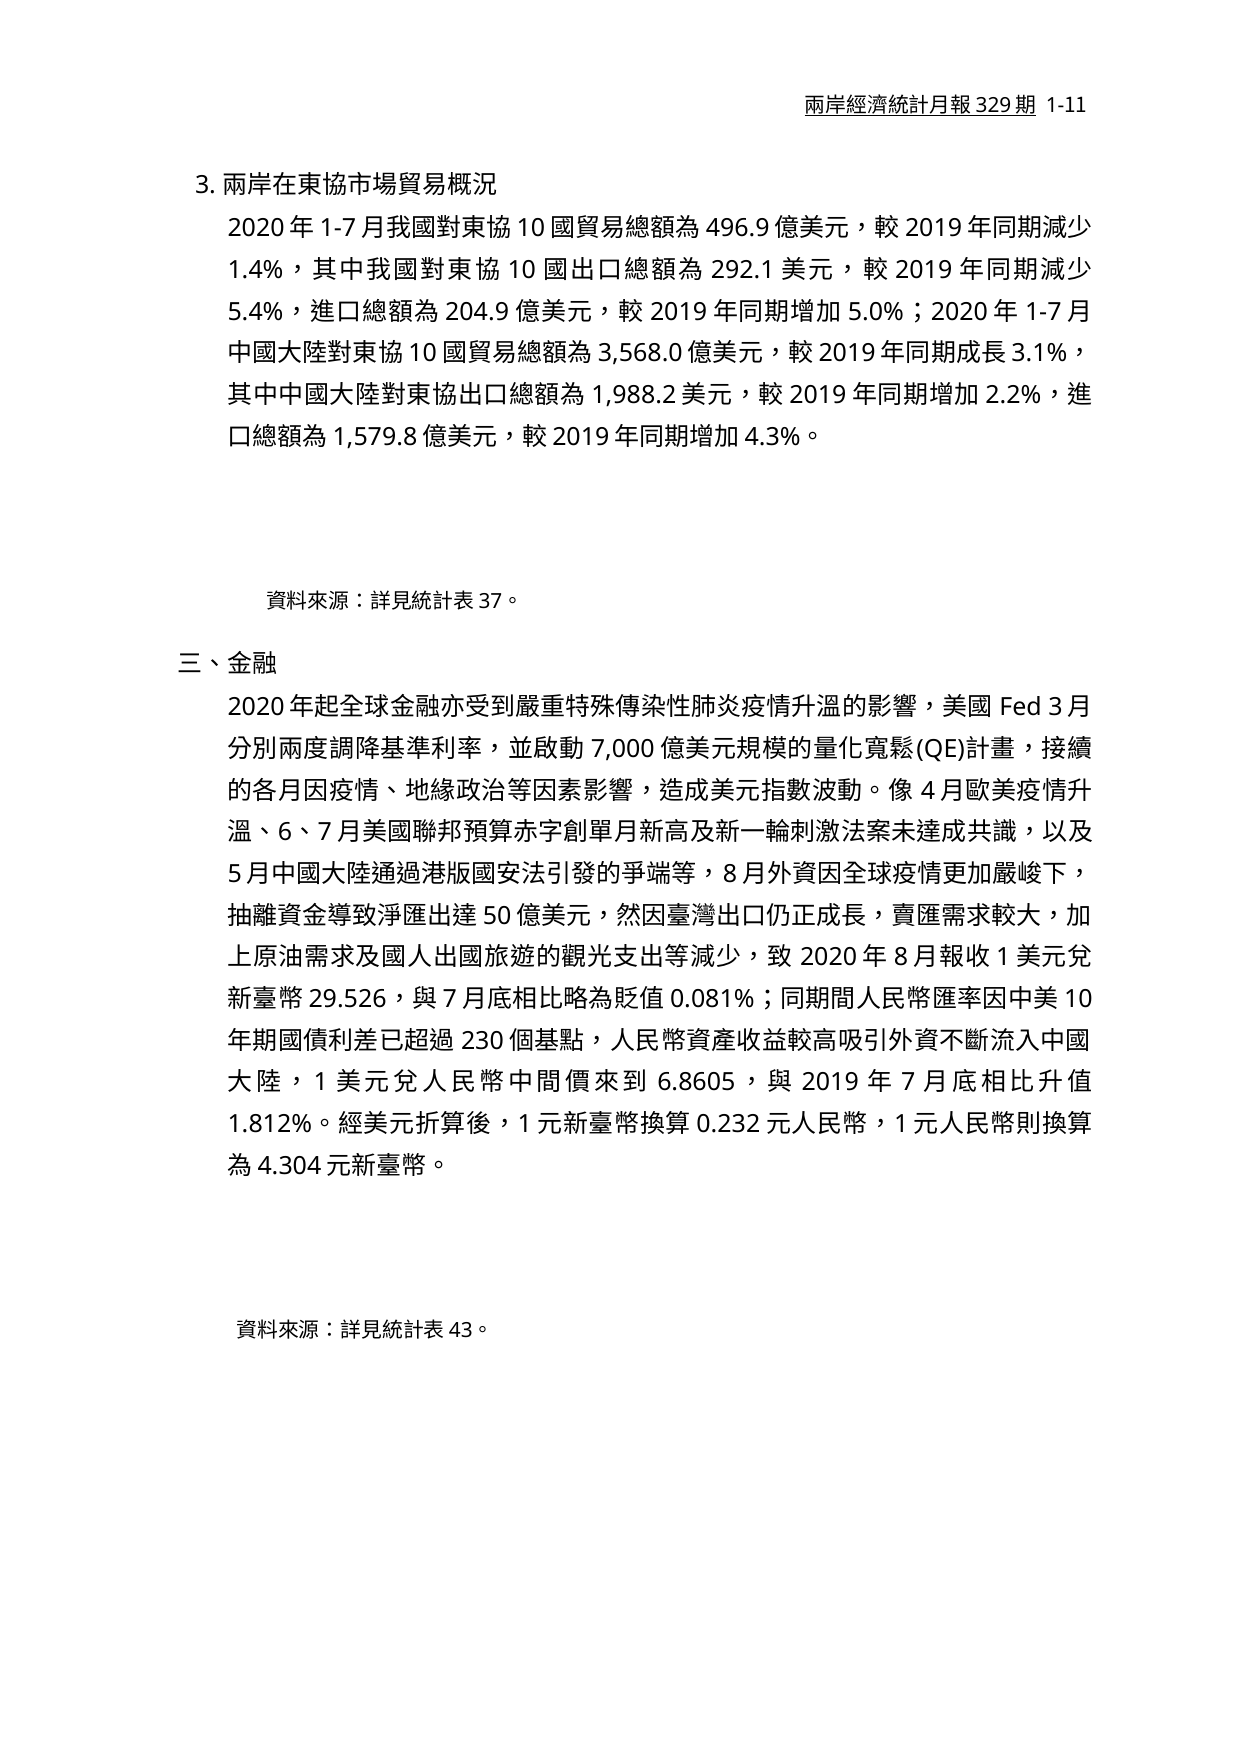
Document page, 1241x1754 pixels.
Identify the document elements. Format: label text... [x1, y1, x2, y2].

text 資料來源：詳見統計表37。 [177, 557, 1087, 620]
text 2020年1-7月我國對東協10國貿易總額為496.9億美元，較2019年同期減少1.4%，其中我國對東協10國出口總額為292.1美元，較2019年同期減少5.4%，進口總額為204.9億美元，較2019年同期增加5.0%；2020年1-7月中國大陸對東協10國貿易總額為3,568.0億美元，較2019年同期成長3.1%，其中中國大陸對東協出口總額為1,988.2美元，較2019年同期增加2.2%，進口總額為1,579.8億美元，較2019年同期增加4.3%。 [227, 203, 1093, 453]
text 2020年起全球金融亦受到嚴重特殊傳染性肺炎疫情升溫的影響，美國Fed 3月分別兩度調降基準利率，並啟動7,000億美元規模的量化寬鬆(QE)計畫，接續的各月因疫情、地緣政治等因素影響，造成美元指數波動。像4月歐美疫情升溫、6、7月美國聯邦預算赤字創單月新高及新一輪刺激法案未達成共識，以及5月中國大陸通過港版國安法引發的爭端等，8月外資因全球疫情更加嚴峻下，抽離資金導致淨匯出達50億美元，然因臺灣出口仍正成長，賣匯需求較大，加上原油需求及國人出國旅遊的觀光支出等減少，致2020年8月報收1美元兌新臺幣29.526，與7月底相比略為貶值0.081%；同期間人民幣匯率因中美10年期國債利差已超過230個基點，人民幣資產收益較高吸引外資不斷流入中國大陸，1美元兌人民幣中間價來到6.8605，與2019年7月底相比升值1.812%。經美元折算後，1元新臺幣換算0.232元人民幣，1元人民幣則換算為4.304元新臺幣。 [227, 1056, 1093, 1182]
text 資料來源：詳見統計表43。 [177, 1287, 1087, 1349]
text 三、金融 [177, 620, 1087, 682]
text 3. 兩岸在東協市場貿易概況 [195, 141, 1087, 203]
text 2020年起全球金融亦受到嚴重特殊傳染性肺炎疫情升溫的影響，美國Fed 3月分別兩度調降基準利率，並啟動7,000億美元規模的量化寬鬆(QE)計畫，接續的各月因疫情、地緣政治等因素影響，造成美元指數波動。像4月歐美疫情升溫、6、7月美國聯邦預算赤字創單月新高及新一輪刺激法案未達成共識，以及5月中國大陸通過港版國安法引發的爭端等，8月外資因全球疫情更加嚴峻下，抽離資金導致淨匯出達50億美元，然因臺灣出口仍正成長，賣匯需求較大，加上原油需求及國人出國旅遊的觀光支出等減少，致2020年8月報收1美元兌新臺幣29.526，與7月底相比略為貶值0.081%；同期間人民幣匯率因中美10年期國債利差已超過230個基點，人民幣資產收益較高吸引外資不斷流入中國大陸，1美元兌人民幣中間價來到6.8605，與2019年7月底相比升值1.812%。經美元折算後，1元新臺幣換算0.232元人民幣，1元人民幣則換算為4.304元新臺幣。 [227, 931, 1093, 1023]
text 2020年起全球金融亦受到嚴重特殊傳染性肺炎疫情升溫的影響，美國Fed 3月分別兩度調降基準利率，並啟動7,000億美元規模的量化寬鬆(QE)計畫，接續的各月因疫情、地緣政治等因素影響，造成美元指數波動。像4月歐美疫情升溫、6、7月美國聯邦預算赤字創單月新高及新一輪刺激法案未達成共識，以及5月中國大陸通過港版國安法引發的爭端等，8月外資因全球疫情更加嚴峻下，抽離資金導致淨匯出達50億美元，然因臺灣出口仍正成長，賣匯需求較大，加上原油需求及國人出國旅遊的觀光支出等減少，致2020年8月報收1美元兌新臺幣29.526，與7月底相比略為貶值0.081%；同期間人民幣匯率因中美10年期國債利差已超過230個基點，人民幣資產收益較高吸引外資不斷流入中國大陸，1美元兌人民幣中間價來到6.8605，與2019年7月底相比升值1.812%。經美元折算後，1元新臺幣換算0.232元人民幣，1元人民幣則換算為4.304元新臺幣。 [227, 682, 1093, 773]
